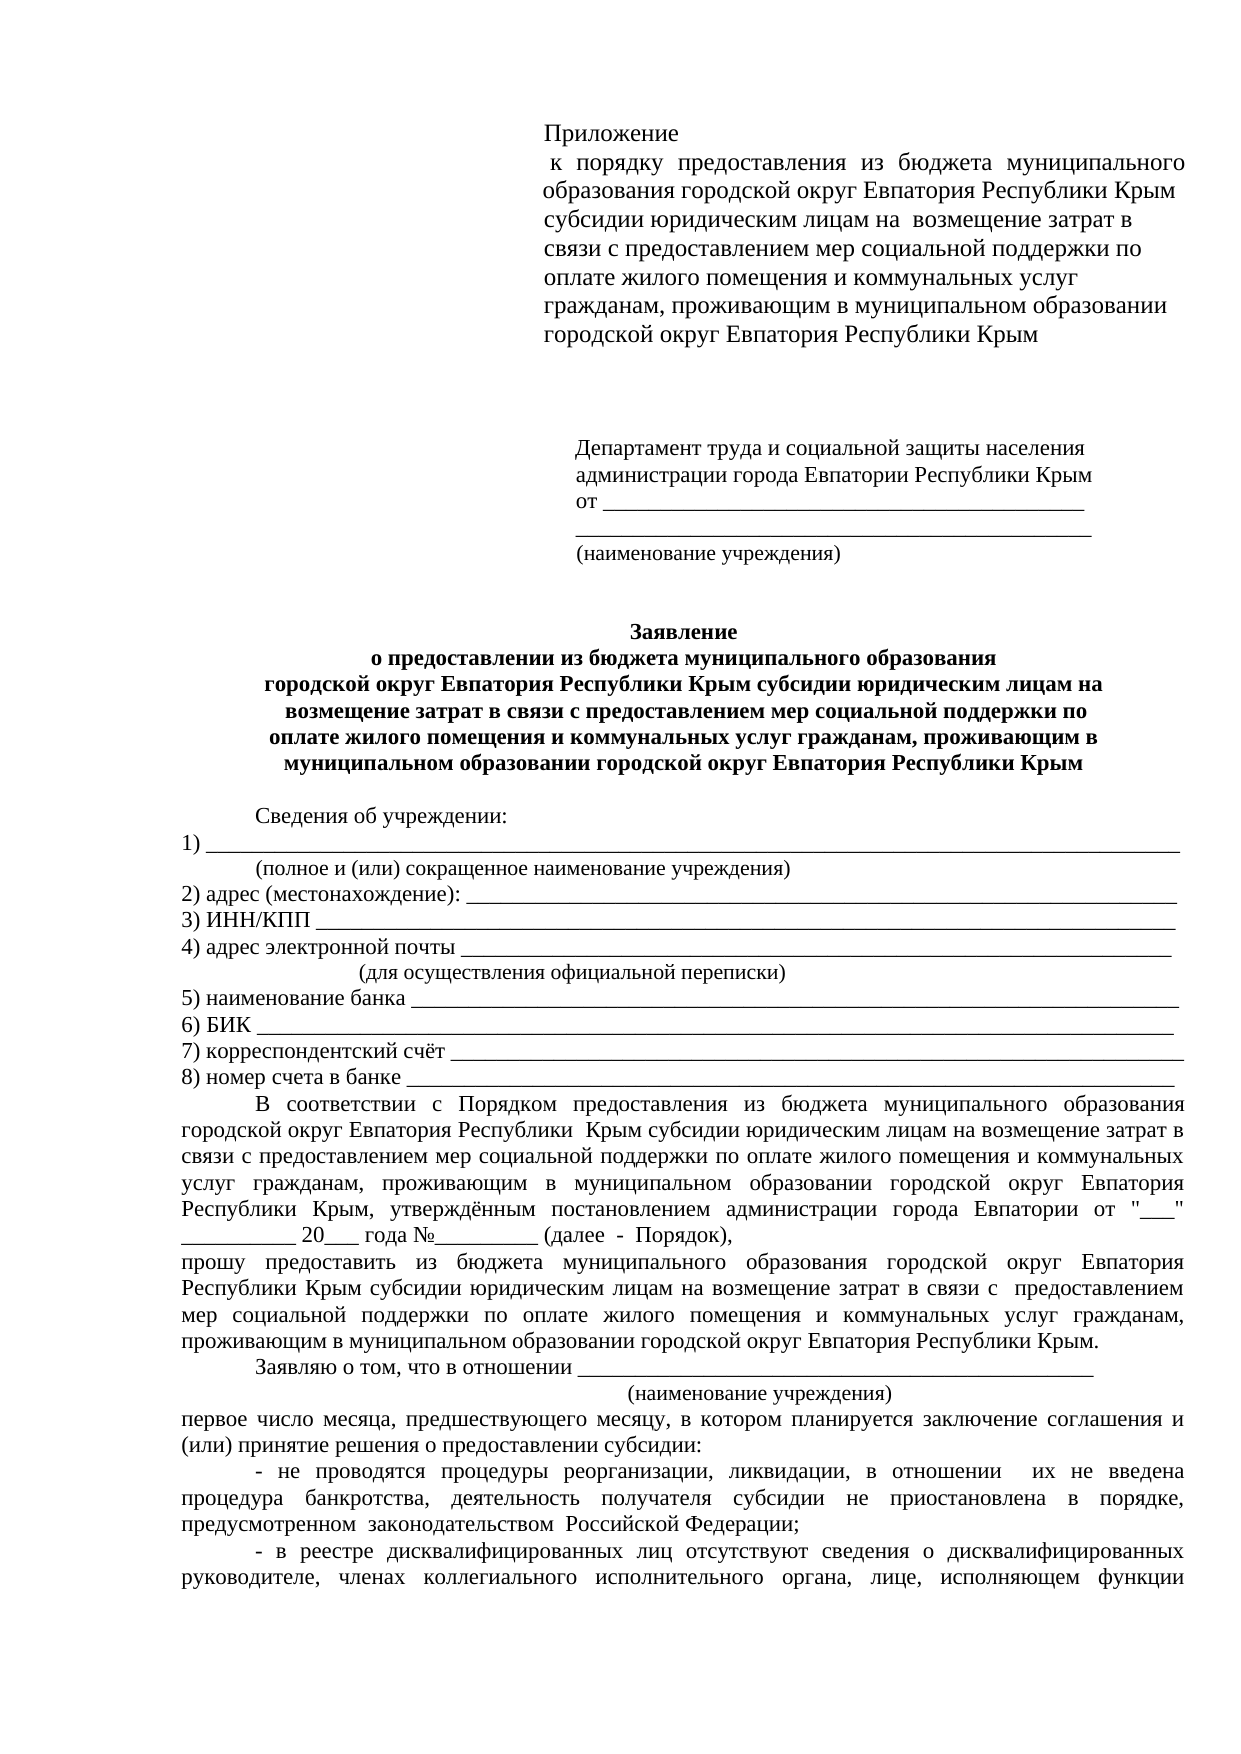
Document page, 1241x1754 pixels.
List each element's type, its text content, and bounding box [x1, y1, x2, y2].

text администрации города Евпатории Республики Крым [181, 461, 1186, 487]
text субсидии юридическим лицам на возмещение затрат в [181, 204, 1186, 233]
text 5) наименование банка ___________________________________________________________________ [181, 984, 1186, 1011]
text (наименование учреждения) [181, 540, 1186, 565]
text оплате жилого помещения и коммунальных услуг [181, 262, 1186, 291]
text оплате жилого помещения и коммунальных услуг гражданам, проживающим в муниципальном образовании городской округ Евпатория Республики Крым [181, 723, 1186, 776]
text Заявляю о том, что в отношении _____________________________________________ [181, 1353, 1186, 1380]
text _____________________________________________ [181, 513, 1186, 540]
text от __________________________________________ [181, 487, 1186, 513]
text городской округ Евпатория Республики Крым субсидии юридическим лицам на [181, 670, 1186, 697]
text Приложение [181, 118, 1186, 147]
text 8) номер счета в банке ___________________________________________________________________ [181, 1063, 1186, 1090]
text 2) адрес (местонахождение): ______________________________________________________________ [181, 880, 1186, 906]
text (наименование учреждения) [181, 1380, 1186, 1405]
text Заявление [181, 618, 1186, 644]
text (полное и (или) сокращенное наименование учреждения) [181, 855, 1186, 880]
text Сведения об учреждении: [181, 802, 1186, 828]
text связи с предоставлением мер социальной поддержки по [181, 233, 1186, 262]
text - в реестре дисквалифицированных лиц отсутствуют сведения о дисквалифицированных руководителе, членах коллегиального исполнительного органа, лице, исполняющем функции [181, 1537, 1186, 1589]
text В соответствии с Порядком предоставления из бюджета муниципального образования городской округ Евпатория Республики Крым субсидии юридическим лицам на возмещение затрат в связи с предоставлением мер социальной поддержки по оплате жилого помещения и коммунальных услуг гражданам, проживающим в муниципальном образовании городской округ Евпатория Республики Крым, утверждённым постановлением администрации города Евпатории от "___" __________ 20___ года №_________ (далее - Порядок), [181, 1090, 1186, 1248]
text (для осуществления официальной переписки) [181, 959, 1186, 984]
text гражданам, проживающим в муниципальном образовании [181, 291, 1186, 319]
text о предоставлении из бюджета муниципального образования [181, 644, 1186, 670]
text Департамент труда и социальной защиты населения [181, 434, 1186, 461]
text к порядку предоставления из бюджета муниципального образования городской округ Евпатория Республики Крым [181, 147, 1186, 204]
text 3) ИНН/КПП ___________________________________________________________________________ [181, 906, 1186, 933]
text - не проводятся процедуры реорганизации, ликвидации, в отношении их не введена процедура банкротства, деятельность получателя субсидии не приостановлена в порядке, предусмотренном законодательством Российской Федерации; [181, 1458, 1186, 1537]
text 4) адрес электронной почты ______________________________________________________________ [181, 933, 1186, 959]
text 7) корреспондентский счёт ________________________________________________________________ [181, 1037, 1186, 1063]
text городской округ Евпатория Республики Крым [181, 319, 1186, 348]
text возмещение затрат в связи с предоставлением мер социальной поддержки по [181, 697, 1186, 723]
text прошу предоставить из бюджета муниципального образования городской округ Евпатория Республики Крым субсидии юридическим лицам на возмещение затрат в связи с предоставлением мер социальной поддержки по оплате жилого помещения и коммунальных услуг гражданам, проживающим в муниципальном образовании городской округ Евпатория Республики Крым. [181, 1248, 1186, 1353]
text 1) _____________________________________________________________________________________ [181, 828, 1186, 855]
text 6) БИК ________________________________________________________________________________ [181, 1011, 1186, 1037]
text первое число месяца, предшествующего месяцу, в котором планируется заключение соглашения и (или) принятие решения о предоставлении субсидии: [181, 1405, 1186, 1458]
